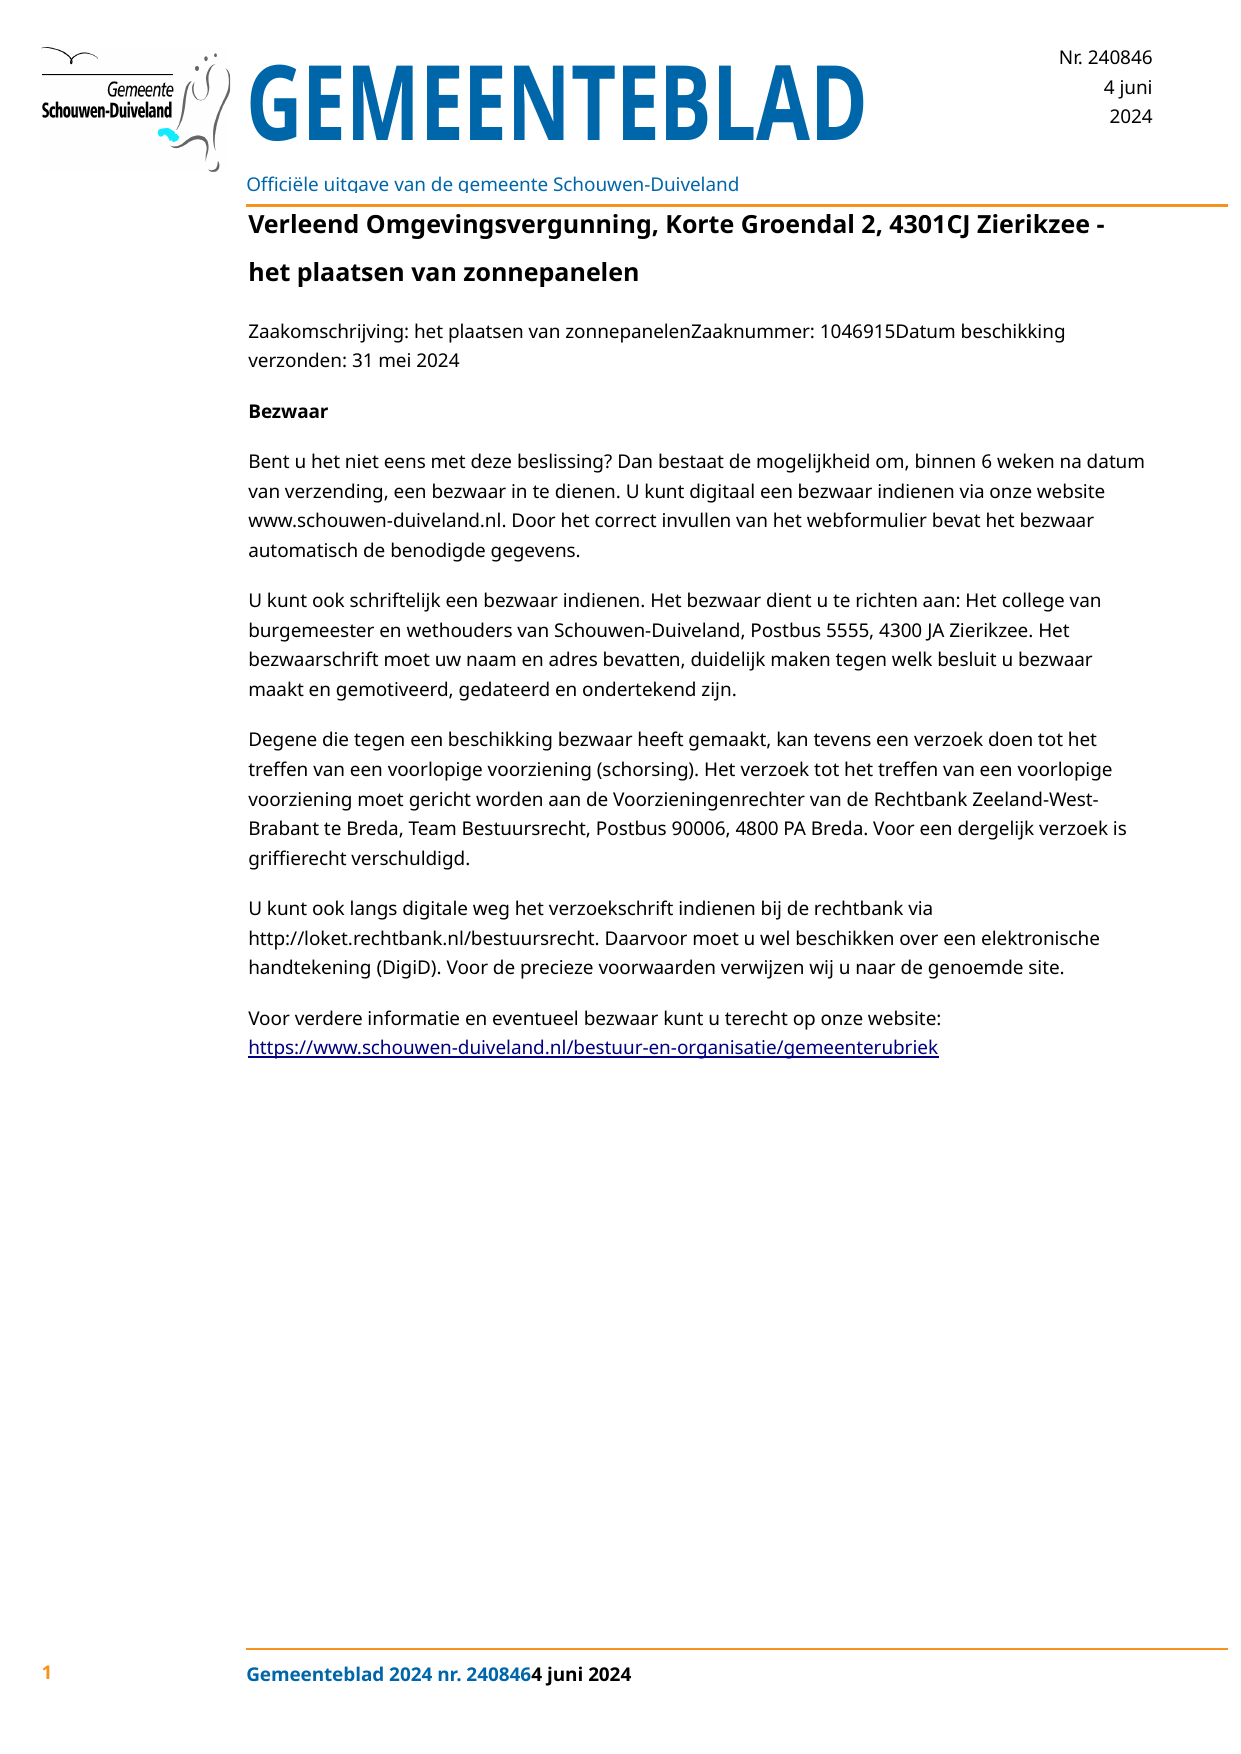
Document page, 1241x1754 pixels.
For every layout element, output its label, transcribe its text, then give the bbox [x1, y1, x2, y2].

text Zaakomschrijving: het plaatsen van zonnepanelenZaaknummer: 1046915Datum beschikking verzonden: 31 mei 2024 [248, 318, 1152, 373]
text U kunt ook schriftelijk een bezwaar indienen. Het bezwaar dient u te richten aan: Het college van burgemeester en wethouders van Schouwen-Duiveland, Postbus 5555, 4300 JA Zierikzee. Het bezwaarschrift moet uw naam en adres bevatten, duidelijk maken tegen welk besluit u bezwaar maakt en gemotiveerd, gedateerd en ondertekend zijn. [248, 587, 1152, 702]
picture [41, 47, 231, 172]
text Voor verdere informatie en eventueel bezwaar kunt u terecht op onze website: https://www.schouwen-duiveland.nl/bestuur-en-organisatie/gemeenterubriek [248, 1005, 1152, 1060]
text Verleend Omgevingsvergunning, Korte Groendal 2, 4301CJ Zierikzee - het plaatsen van zonnepanelen [248, 207, 1152, 288]
text Degene die tegen een beschikking bezwaar heeft gemaakt, kan tevens een verzoek doen tot het treffen van een voorlopige voorziening (schorsing). Het verzoek tot het treffen van een voorlopige voorziening moet gericht worden aan de Voorzieningenrechter van de Rechtbank Zeeland-West-Brabant te Breda, Team Bestuursrecht, Postbus 90006, 4800 PA Breda. Voor een dergelijk verzoek is griffierecht verschuldigd. [248, 727, 1152, 871]
text Bezwaar [248, 398, 1152, 424]
text Bent u het niet eens met deze beslissing? Dan bestaat de mogelijkheid om, binnen 6 weken na datum van verzending, een bezwaar in te dienen. U kunt digitaal een bezwaar indienen via onze website www.schouwen-duiveland.nl. Door het correct invullen van het webformulier bevat het bezwaar automatisch de benodigde gegevens. [248, 448, 1152, 563]
text U kunt ook langs digitale weg het verzoekschrift indienen bij de rechtbank via http://loket.rechtbank.nl/bestuursrecht. Daarvoor moet u wel beschikken over een elektronische handtekening (DigiD). Voor de precieze voorwaarden verwijzen wij u naar de genoemde site. [248, 895, 1152, 980]
